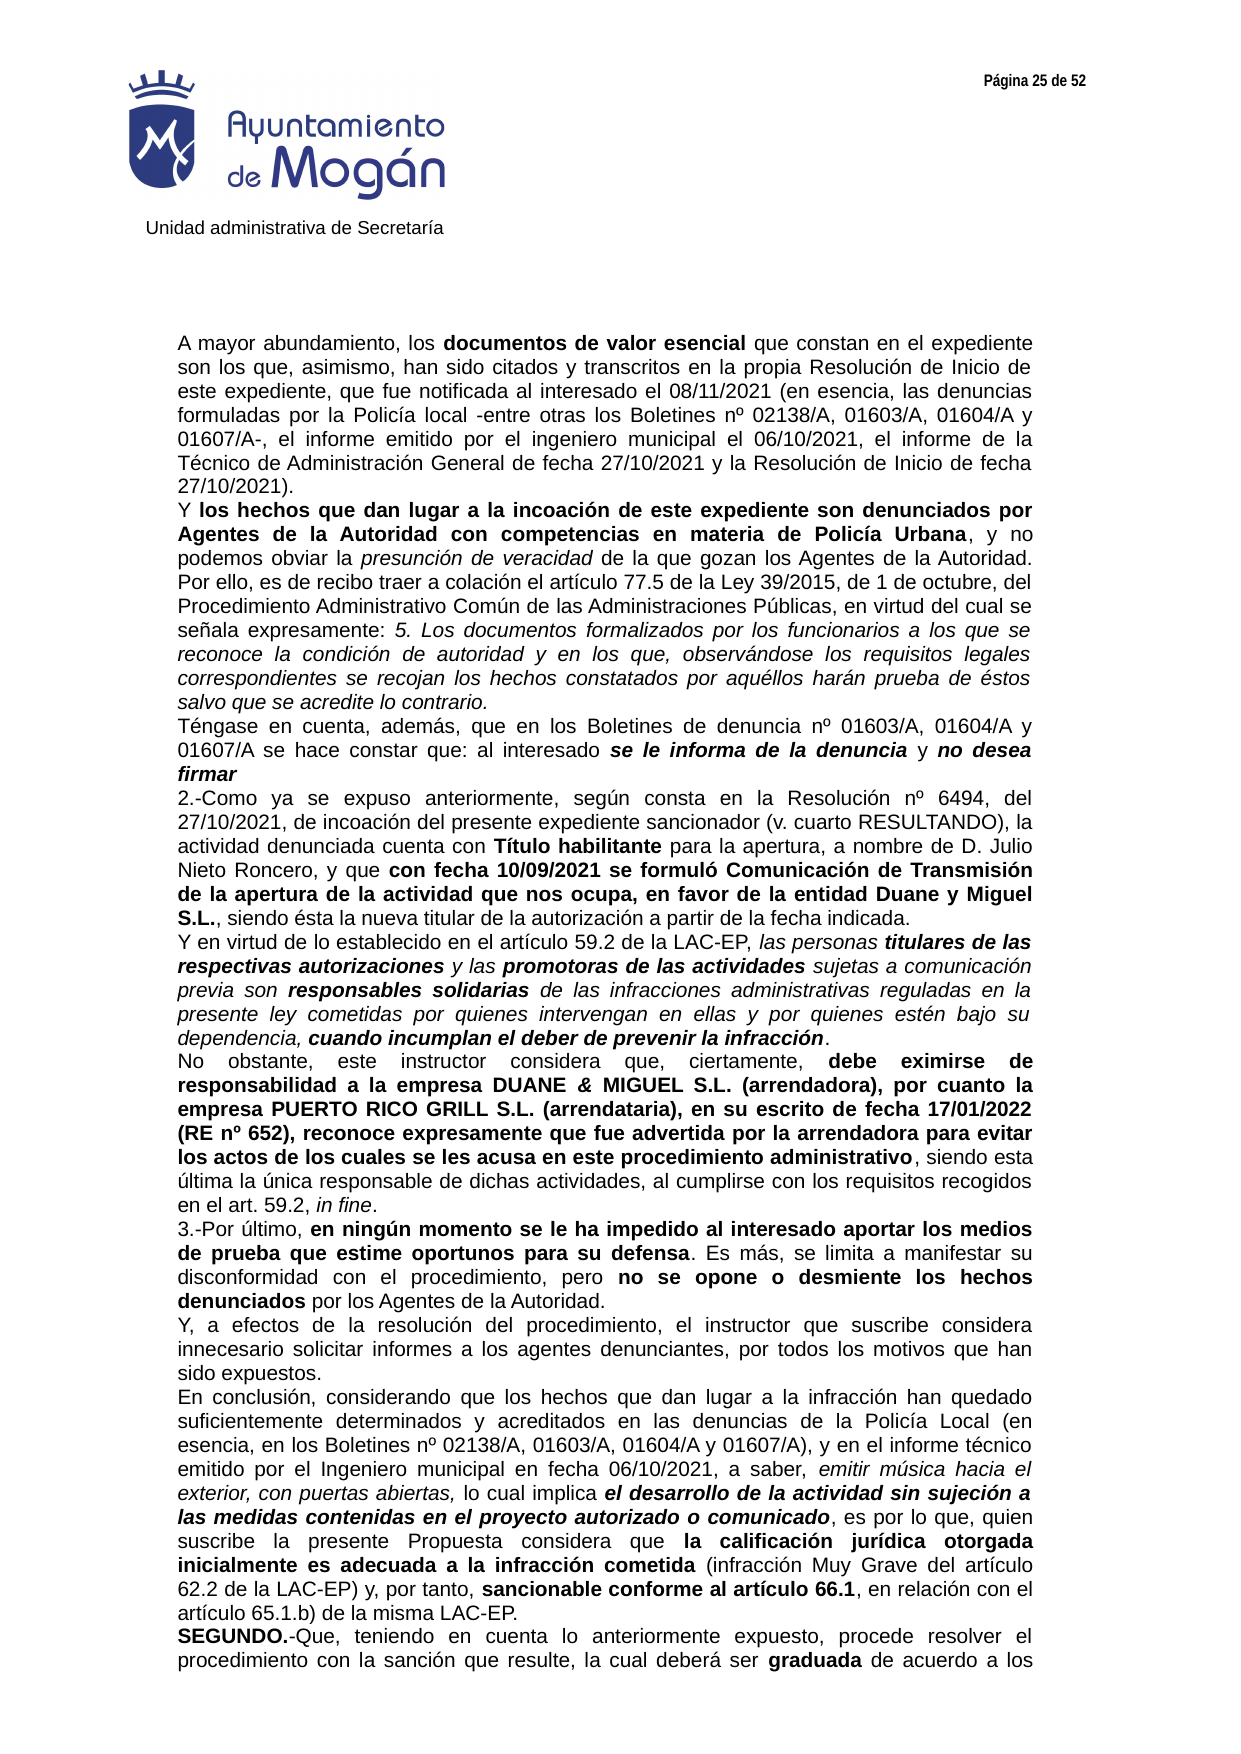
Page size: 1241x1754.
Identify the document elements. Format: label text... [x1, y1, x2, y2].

text 2.-Como ya se expuso anteriormente, según consta en la Resolución nº 6494, del 27/10/2021, de incoación del presente expediente sancionador (v. cuarto RESULTANDO), la actividad denunciada cuenta con Título habilitante para la apertura, a nombre de D. Julio Nieto Roncero, y que con fecha 10/09/2021 se formuló Comunicación de Transmisión de la apertura de la actividad que nos ocupa, en favor de la entidad Duane y Miguel S.L., siendo ésta la nueva titular de la autorización a partir de la fecha indicada. [177, 786, 1033, 929]
text Y en virtud de lo establecido en el artículo 59.2 de la LAC-EP, las personas titulares de las respectivas autorizaciones y las promotoras de las actividades sujetas a comunicación previa son responsables solidarias de las infracciones administrativas reguladas en la presente ley cometidas por quienes intervengan en ellas y por quienes estén bajo su dependencia, cuando incumplan el deber de prevenir la infracción. [177, 929, 1033, 1049]
text No obstante, este instructor considera que, ciertamente, debe eximirse de responsabilidad a la empresa DUANE & MIGUEL S.L. (arrendadora), por cuanto la empresa PUERTO RICO GRILL S.L. (arrendataria), en su escrito de fecha 17/01/2022 (RE nº 652), reconoce expresamente que fue advertida por la arrendadora para evitar los actos de los cuales se les acusa en este procedimiento administrativo, siendo esta última la única responsable de dichas actividades, al cumplirse con los requisitos recogidos en el art. 59.2, in fine. [177, 1049, 1033, 1217]
text En conclusión, considerando que los hechos que dan lugar a la infracción han quedado suficientemente determinados y acreditados en las denuncias de la Policía Local (en esencia, en los Boletines nº 02138/A, 01603/A, 01604/A y 01607/A), y en el informe técnico emitido por el Ingeniero municipal en fecha 06/10/2021, a saber, emitir música hacia el exterior, con puertas abiertas, lo cual implica el desarrollo de la actividad sin sujeción a las medidas contenidas en el proyecto autorizado o comunicado, es por lo que, quien suscribe la presente Propuesta considera que la calificación jurídica otorgada inicialmente es adecuada a la infracción cometida (infracción Muy Grave del artículo 62.2 de la LAC-EP) y, por tanto, sancionable conforme al artículo 66.1, en relación con el artículo 65.1.b) de la misma LAC-EP. [177, 1385, 1033, 1624]
text A mayor abundamiento, los documentos de valor esencial que constan en el expediente son los que, asimismo, han sido citados y transcritos en la propia Resolución de Inicio de este expediente, que fue notificada al interesado el 08/11/2021 (en esencia, las denuncias formuladas por la Policía local -entre otras los Boletines nº 02138/A, 01603/A, 01604/A y 01607/A-, el informe emitido por el ingeniero municipal el 06/10/2021, el informe de la Técnico de Administración General de fecha 27/10/2021 y la Resolución de Inicio de fecha 27/10/2021). [177, 331, 1033, 498]
text Y los hechos que dan lugar a la incoación de este expediente son denunciados por Agentes de la Autoridad con competencias en materia de Policía Urbana, y no podemos obviar la presunción de veracidad de la que gozan los Agentes de la Autoridad. Por ello, es de recibo traer a colación el artículo 77.5 de la Ley 39/2015, de 1 de octubre, del Procedimiento Administrativo Común de las Administraciones Públicas, en virtud del cual se señala expresamente: 5. Los documentos formalizados por los funcionarios a los que se reconoce la condición de autoridad y en los que, observándose los requisitos legales correspondientes se recojan los hechos constatados por aquéllos harán prueba de éstos salvo que se acredite lo contrario. [177, 498, 1033, 714]
picture [128, 70, 445, 206]
text Y, a efectos de la resolución del procedimiento, el instructor que suscribe considera innecesario solicitar informes a los agentes denunciantes, por todos los motivos que han sido expuestos. [177, 1313, 1033, 1385]
text 3.-Por último, en ningún momento se le ha impedido al interesado aportar los medios de prueba que estime oportunos para su defensa. Es más, se limita a manifestar su disconformidad con el procedimiento, pero no se opone o desmiente los hechos denunciados por los Agentes de la Autoridad. [177, 1217, 1033, 1313]
text Téngase en cuenta, además, que en los Boletines de denuncia nº 01603/A, 01604/A y 01607/A se hace constar que: al interesado se le informa de la denuncia y no desea firmar [177, 714, 1033, 786]
text SEGUNDO.-Que, teniendo en cuenta lo anteriormente expuesto, procede resolver el procedimiento con la sanción que resulte, la cual deberá ser graduada de acuerdo a los [177, 1624, 1033, 1672]
